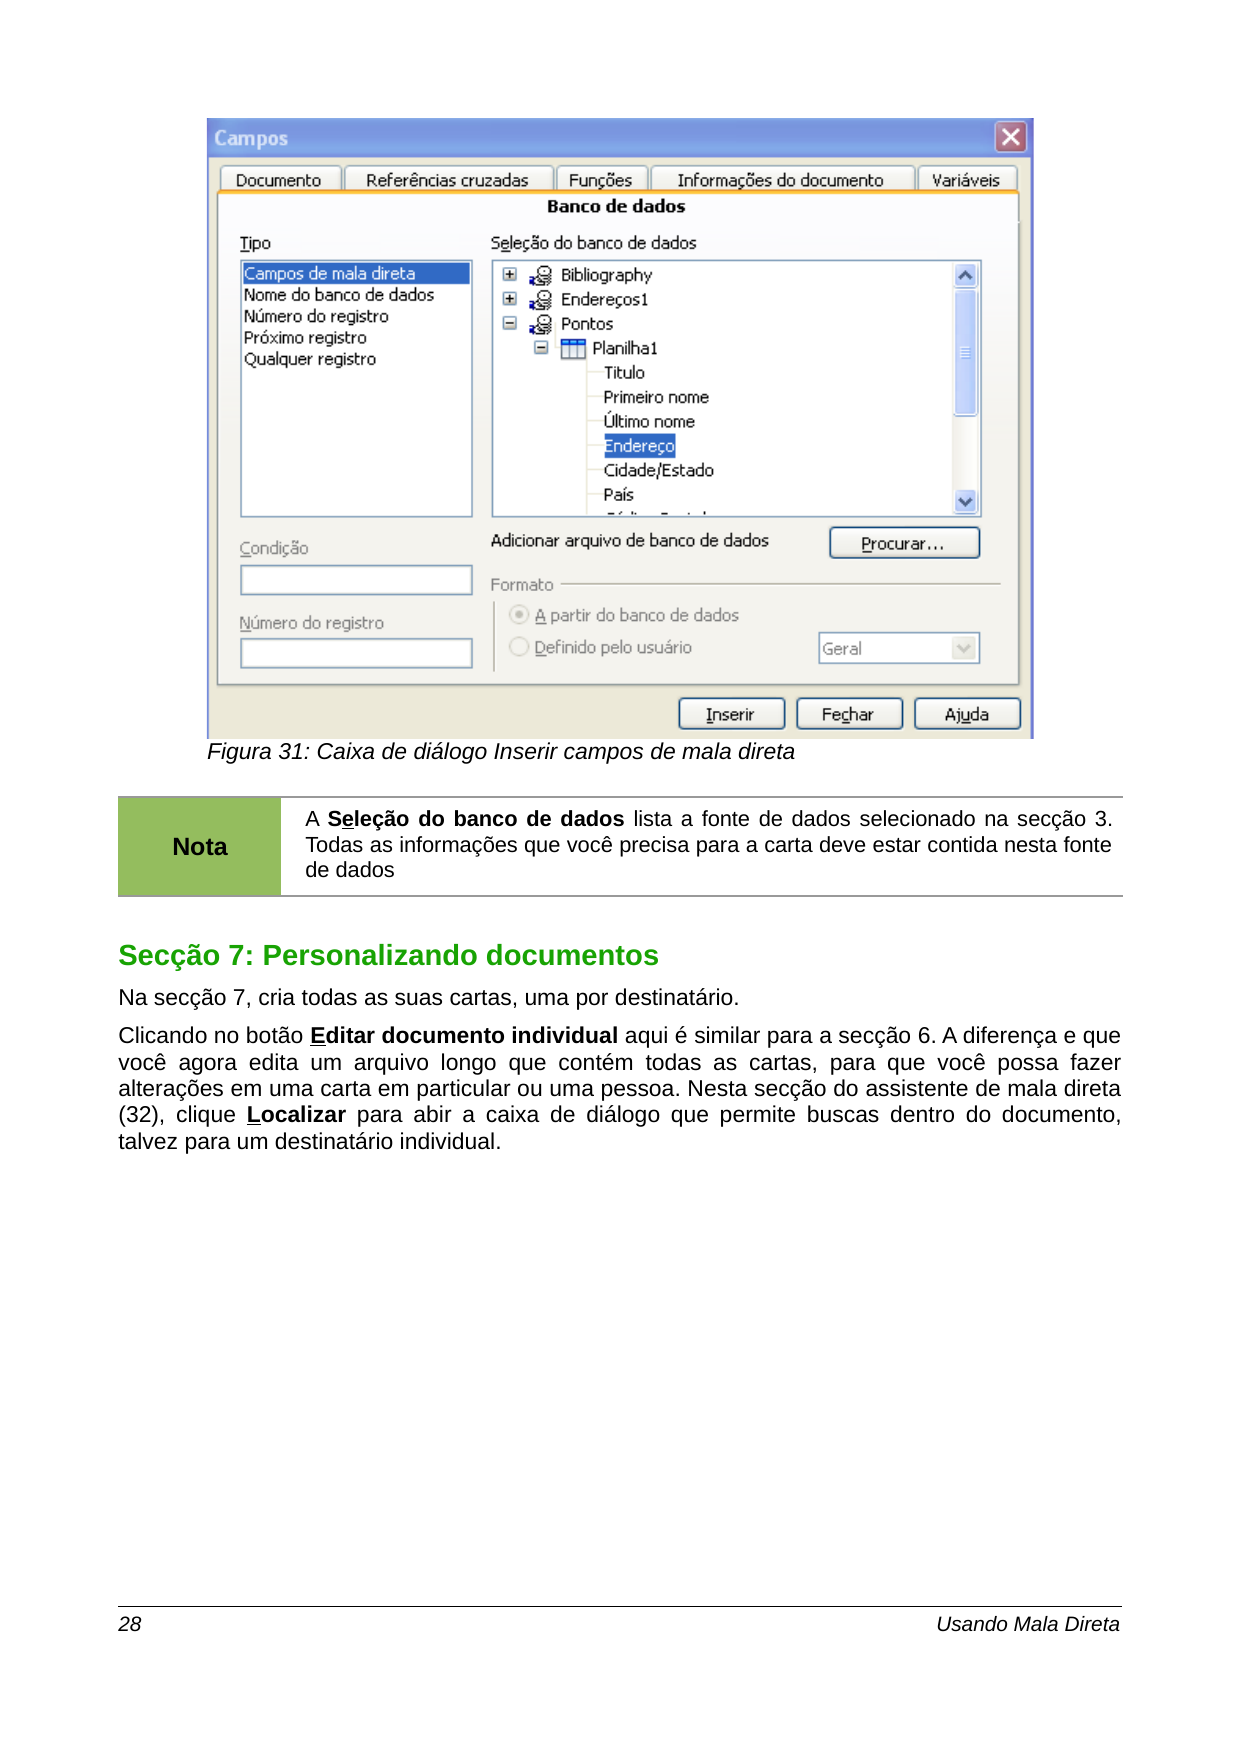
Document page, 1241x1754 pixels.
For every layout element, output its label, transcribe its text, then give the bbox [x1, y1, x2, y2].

picture [206, 118, 1034, 739]
subtitle Secção 7: Personalizando documentos [118, 938, 1122, 971]
text Figura 31: Caixa de diálogo Inserir campos de mala direta [207, 739, 1033, 764]
text Clicando no botão Editar documento individual aqui é similar para a secção 6. A diferença e que você agora edita um arquivo longo que contém todas as cartas, para que você possa fazer alterações em uma carta em particular ou uma pessoa. Nesta secção do assistente de mala direta (Figura 32), clique Localizar para abir a caixa de diálogo que permite buscas dentro do documento, talvez para um destinatário individual. [118, 1022, 1122, 1154]
table_header Nota [118, 798, 281, 895]
text Na secção 7, cria todas as suas cartas, uma por destinatário. [118, 983, 1122, 1010]
table_header A Seleção do banco de dados lista a fonte de dados selecionado na secção 3. Todas as informações que você precisa para a carta deve estar contida nesta fonte de dados [281, 798, 1122, 895]
